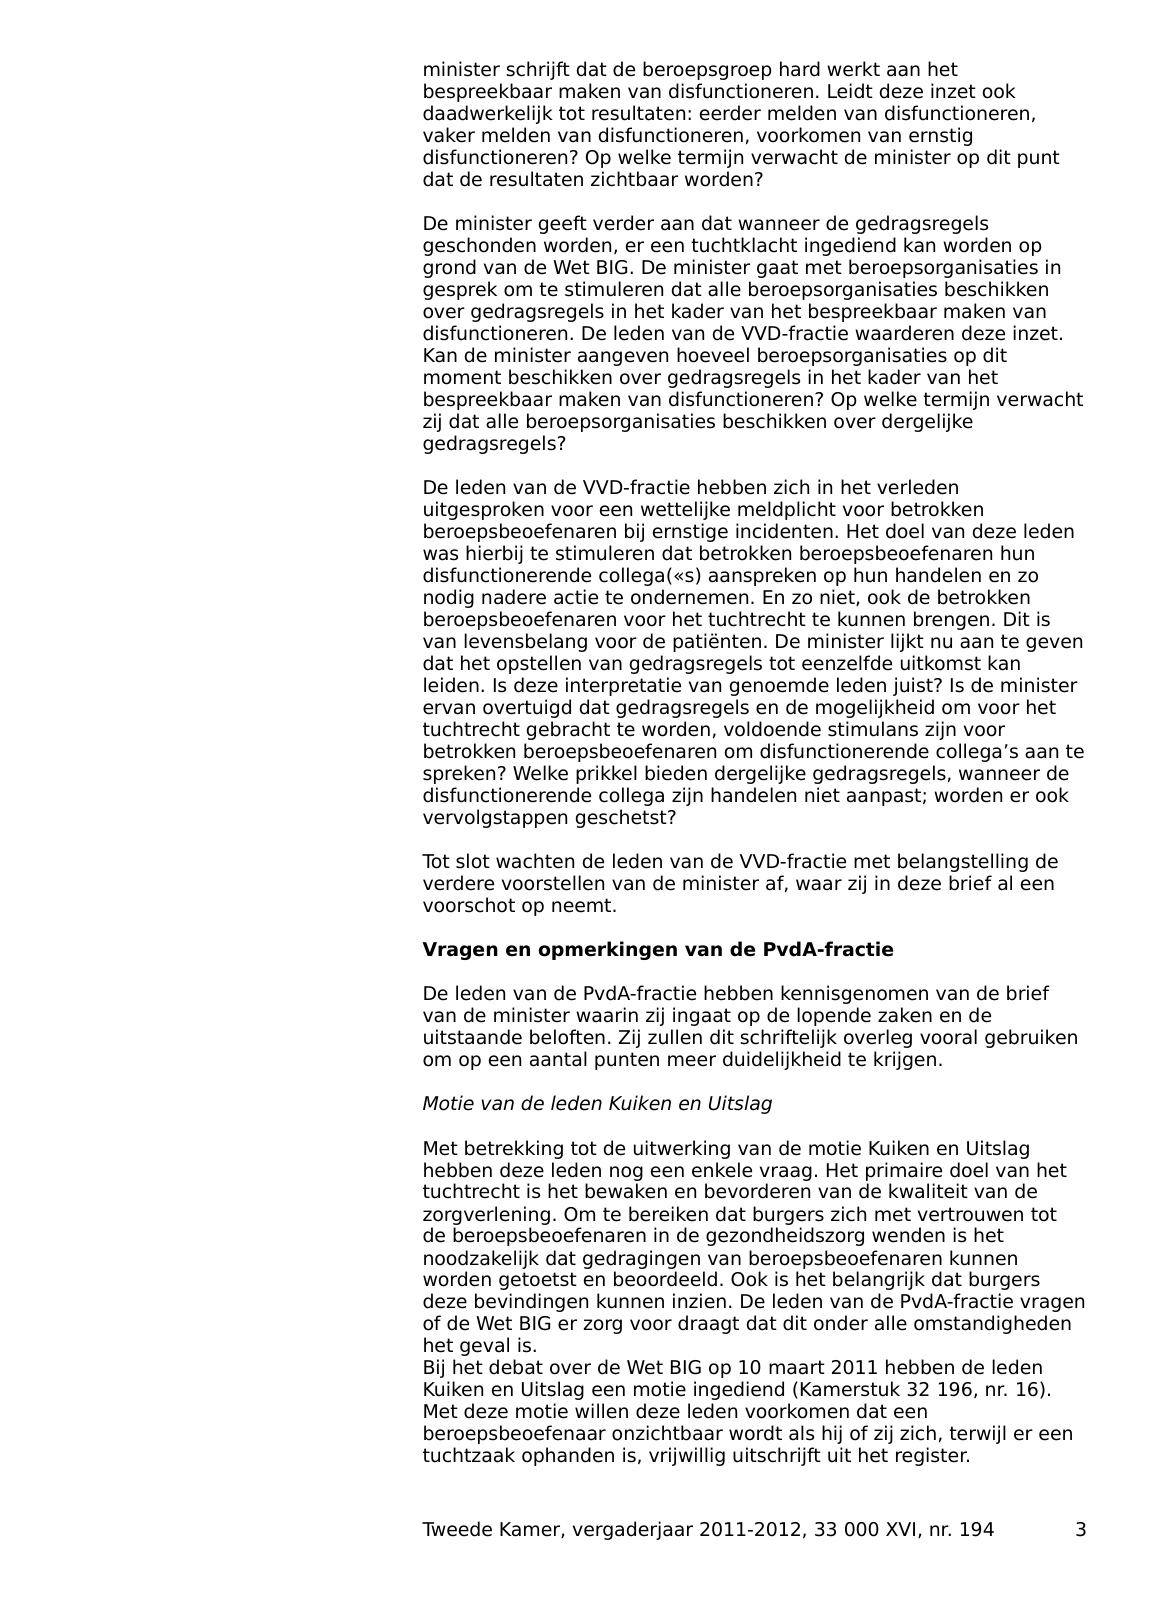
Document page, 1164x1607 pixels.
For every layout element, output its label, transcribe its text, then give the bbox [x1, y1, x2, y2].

text Met betrekking tot de uitwerking van de motie Kuiken en Uitslag hebben deze leden nog een enkele vraag. Het primaire doel van het tuchtrecht is het bewaken en bevorderen van de kwaliteit van de zorgverlening. Om te bereiken dat burgers zich met vertrouwen tot de beroepsbeoefenaren in de gezondheidszorg wenden is het noodzakelijk dat gedragingen van beroepsbeoefenaren kunnen worden getoetst en beoordeeld. Ook is het belangrijk dat burgers deze bevindingen kunnen inzien. De leden van de PvdA-fractie vragen of de Wet BIG er zorg voor draagt dat dit onder alle omstandigheden het geval is. [422, 1137, 1087, 1357]
text De leden van de VVD-fractie hebben zich in het verleden uitgesproken voor een wettelijke meldplicht voor betrokken beroepsbeoefenaren bij ernstige incidenten. Het doel van deze leden was hierbij te stimuleren dat betrokken beroepsbeoefenaren hun disfunctionerende collega(«s) aanspreken op hun handelen en zo nodig nadere actie te ondernemen. En zo niet, ook de betrokken beroepsbeoefenaren voor het tuchtrecht te kunnen brengen. Dit is van levensbelang voor de patiënten. De minister lijkt nu aan te geven dat het opstellen van gedragsregels tot eenzelfde uitkomst kan leiden. Is deze interpretatie van genoemde leden juist? Is de minister ervan overtuigd dat gedragsregels en de mogelijkheid om voor het tuchtrecht gebracht te worden, voldoende stimulans zijn voor betrokken beroepsbeoefenaren om disfunctionerende collega’s aan te spreken? Welke prikkel bieden dergelijke gedragsregels, wanneer de disfunctionerende collega zijn handelen niet aanpast; worden er ook vervolgstappen geschetst? [422, 477, 1087, 829]
subtitle Motie van de leden Kuiken en Uitslag [422, 1093, 1087, 1115]
text minister schrijft dat de beroepsgroep hard werkt aan het bespreekbaar maken van disfunctioneren. Leidt deze inzet ook daadwerkelijk tot resultaten: eerder melden van disfunctioneren, vaker melden van disfunctioneren, voorkomen van ernstig disfunctioneren? Op welke termijn verwacht de minister op dit punt dat de resultaten zichtbaar worden? [422, 59, 1087, 191]
text Tot slot wachten de leden van de VVD-fractie met belangstelling de verdere voorstellen van de minister af, waar zij in deze brief al een voorschot op neemt. [422, 851, 1087, 917]
text De minister geeft verder aan dat wanneer de gedragsregels geschonden worden, er een tuchtklacht ingediend kan worden op grond van de Wet BIG. De minister gaat met beroepsorganisaties in gesprek om te stimuleren dat alle beroepsorganisaties beschikken over gedragsregels in het kader van het bespreekbaar maken van disfunctioneren. De leden van de VVD-fractie waarderen deze inzet. Kan de minister aangeven hoeveel beroepsorganisaties op dit moment beschikken over gedragsregels in het kader van het bespreekbaar maken van disfunctioneren? Op welke termijn verwacht zij dat alle beroepsorganisaties beschikken over dergelijke gedragsregels? [422, 213, 1087, 455]
text De leden van de PvdA-fractie hebben kennisgenomen van de brief van de minister waarin zij ingaat op de lopende zaken en de uitstaande beloften. Zij zullen dit schriftelijk overleg vooral gebruiken om op een aantal punten meer duidelijkheid te krijgen. [422, 983, 1087, 1071]
subtitle Vragen en opmerkingen van de PvdA-fractie [422, 939, 1087, 961]
text Bij het debat over de Wet BIG op 10 maart 2011 hebben de leden Kuiken en Uitslag een motie ingediend (Kamerstuk 32 196, nr. 16). Met deze motie willen deze leden voorkomen dat een beroepsbeoefenaar onzichtbaar wordt als hij of zij zich, terwijl er een tuchtzaak ophanden is, vrijwillig uitschrijft uit het register. [422, 1357, 1087, 1467]
